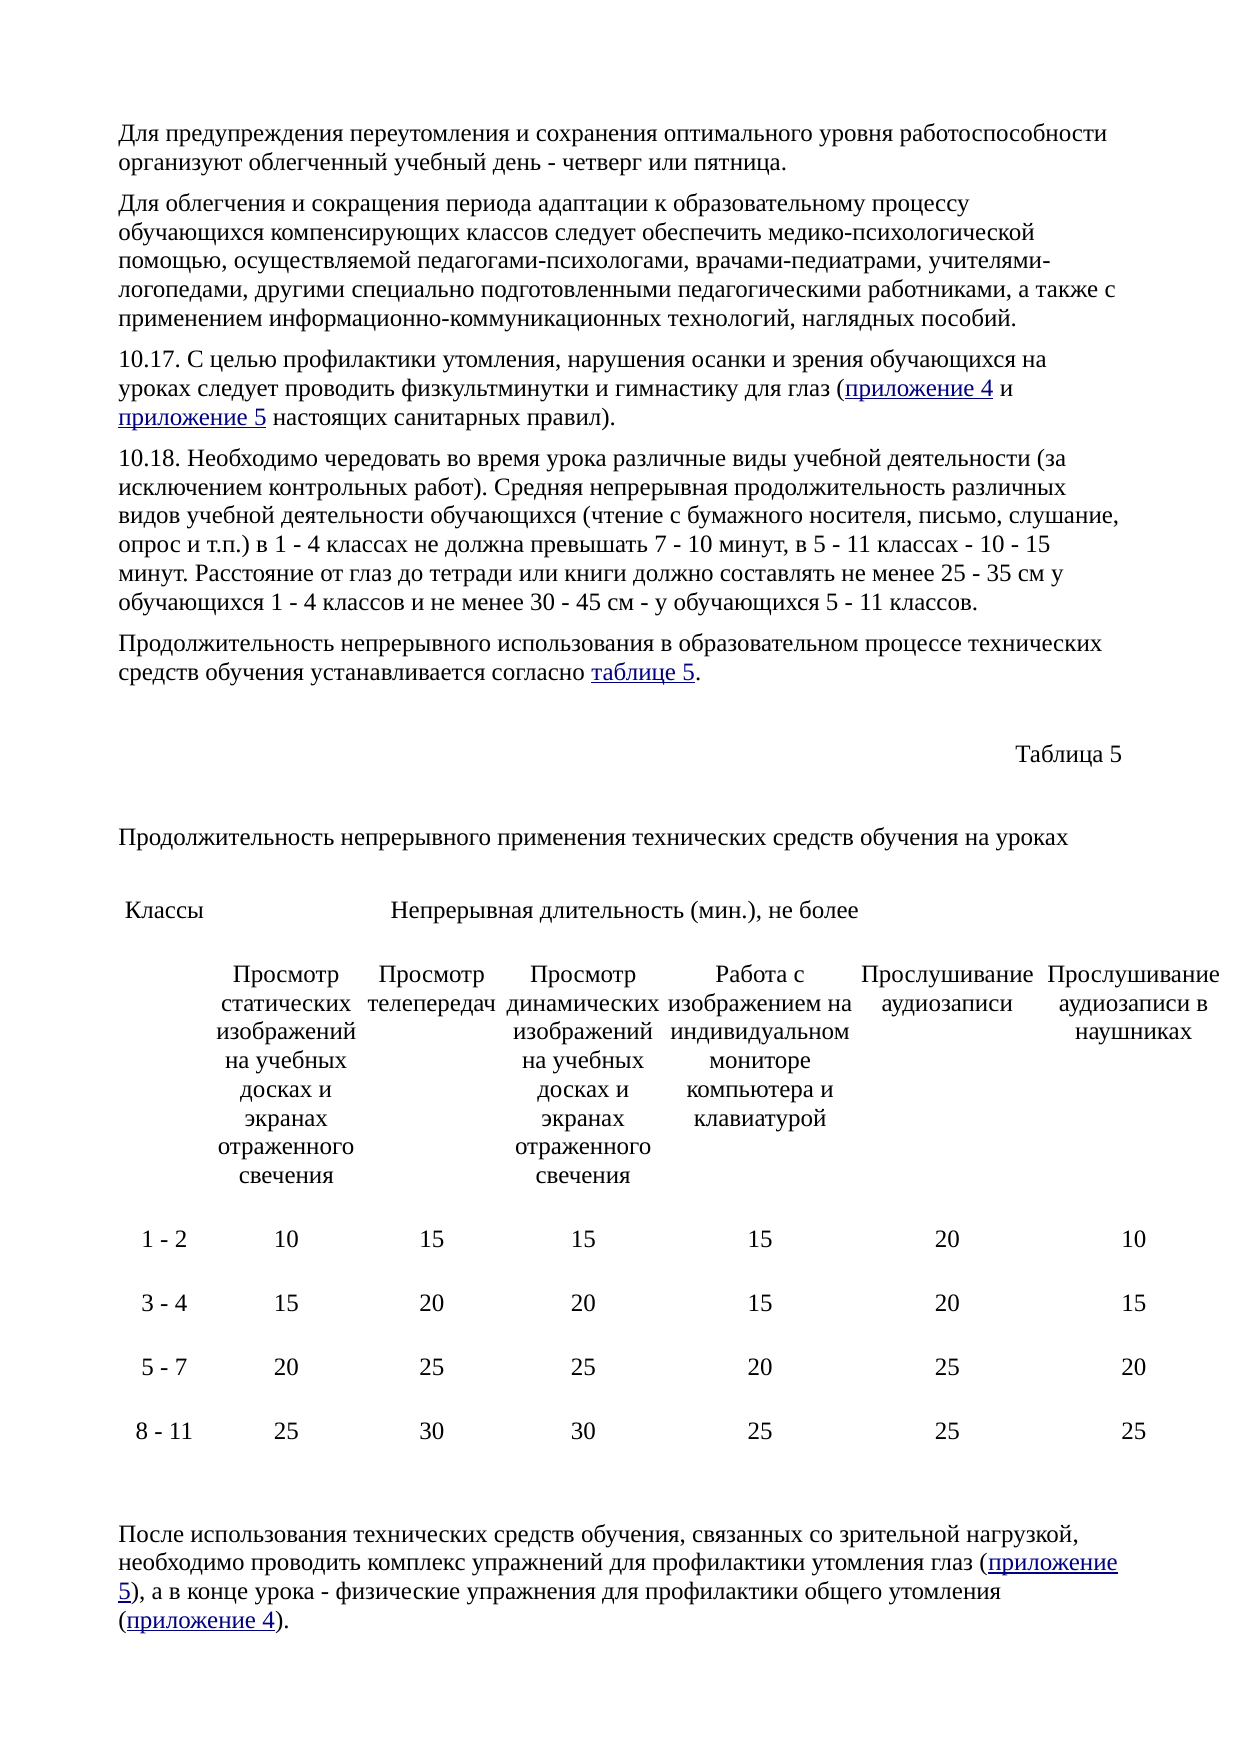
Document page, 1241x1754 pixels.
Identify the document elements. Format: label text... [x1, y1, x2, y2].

table_cell 25 [855, 1349, 1039, 1413]
table_cell Работа с изображением на индивидуальном мониторе компьютера и клавиатурой [665, 956, 855, 1221]
table_header [1039, 892, 1228, 956]
text Продолжительность непрерывного использования в образовательном процессе технических средств обучения устанавливается согласно таблице 5. [118, 628, 1122, 686]
table_cell 20 [362, 1285, 501, 1349]
table_cell 15 [665, 1285, 855, 1349]
table_cell 15 [1039, 1285, 1228, 1349]
table_cell 15 [501, 1221, 665, 1285]
table_cell 30 [501, 1414, 665, 1477]
table_cell 30 [362, 1414, 501, 1477]
table_cell 20 [501, 1285, 665, 1349]
table_cell 15 [362, 1221, 501, 1285]
text Продолжительность непрерывного применения технических средств обучения на уроках [118, 822, 1122, 851]
table_cell 25 [210, 1414, 362, 1477]
table_cell 20 [855, 1221, 1039, 1285]
table_cell 20 [665, 1349, 855, 1413]
text 10.17. С целью профилактики утомления, нарушения осанки и зрения обучающихся на уроках следует проводить физкультминутки и гимнастику для глаз (приложение 4 и приложение 5 настоящих санитарных правил). [118, 344, 1122, 431]
table_cell 5 - 7 [118, 1349, 210, 1413]
text Таблица 5 [118, 739, 1122, 768]
table_cell 25 [362, 1349, 501, 1413]
table_cell 20 [855, 1285, 1039, 1349]
table_cell Просмотр телепередач [362, 956, 501, 1221]
table_cell 3 - 4 [118, 1285, 210, 1349]
text 10.18. Необходимо чередовать во время урока различные виды учебной деятельности (за исключением контрольных работ). Средняя непрерывная продолжительность различных видов учебной деятельности обучающихся (чтение с бумажного носителя, письмо, слушание, опрос и т.п.) в 1 - 4 классах не должна превышать 7 - 10 минут, в 5 - 11 классах - 10 - 15 минут. Расстояние от глаз до тетради или книги должно составлять не менее 25 - 35 см у обучающихся 1 - 4 классов и не менее 30 - 45 см - у обучающихся 5 - 11 классов. [118, 443, 1122, 616]
table_cell Просмотр статических изображений на учебных досках и экранах отраженного свечения [210, 956, 362, 1221]
table_cell 25 [665, 1414, 855, 1477]
table_cell Просмотр динамических изображений на учебных досках и экранах отраженного свечения [501, 956, 665, 1221]
table_cell 15 [665, 1221, 855, 1285]
table_cell 25 [501, 1349, 665, 1413]
text Для предупреждения переутомления и сохранения оптимального уровня работоспособности организуют облегченный учебный день - четверг или пятница. [118, 118, 1122, 176]
table_cell 20 [210, 1349, 362, 1413]
table_header Непрерывная длительность (мин.), не более [210, 892, 1039, 956]
table_cell Прослушивание аудиозаписи в наушниках [1039, 956, 1228, 1221]
table_cell 1 - 2 [118, 1221, 210, 1285]
table_cell 10 [1039, 1221, 1228, 1285]
table_cell 8 - 11 [118, 1414, 210, 1477]
text Для облегчения и сокращения периода адаптации к образовательному процессу обучающихся компенсирующих классов следует обеспечить медико-психологической помощью, осуществляемой педагогами-психологами, врачами-педиатрами, учителями-логопедами, другими специально подготовленными педагогическими работниками, а также с применением информационно-коммуникационных технологий, наглядных пособий. [118, 188, 1122, 332]
text После использования технических средств обучения, связанных со зрительной нагрузкой, необходимо проводить комплекс упражнений для профилактики утомления глаз (приложение 5), а в конце урока - физические упражнения для профилактики общего утомления (приложение 4). [118, 1519, 1122, 1634]
table_cell 20 [1039, 1349, 1228, 1413]
table_cell 15 [210, 1285, 362, 1349]
table_cell 25 [855, 1414, 1039, 1477]
table_cell 10 [210, 1221, 362, 1285]
table_cell 25 [1039, 1414, 1228, 1477]
table_header Классы [118, 892, 210, 1221]
table_cell Прослушивание аудиозаписи [855, 956, 1039, 1221]
